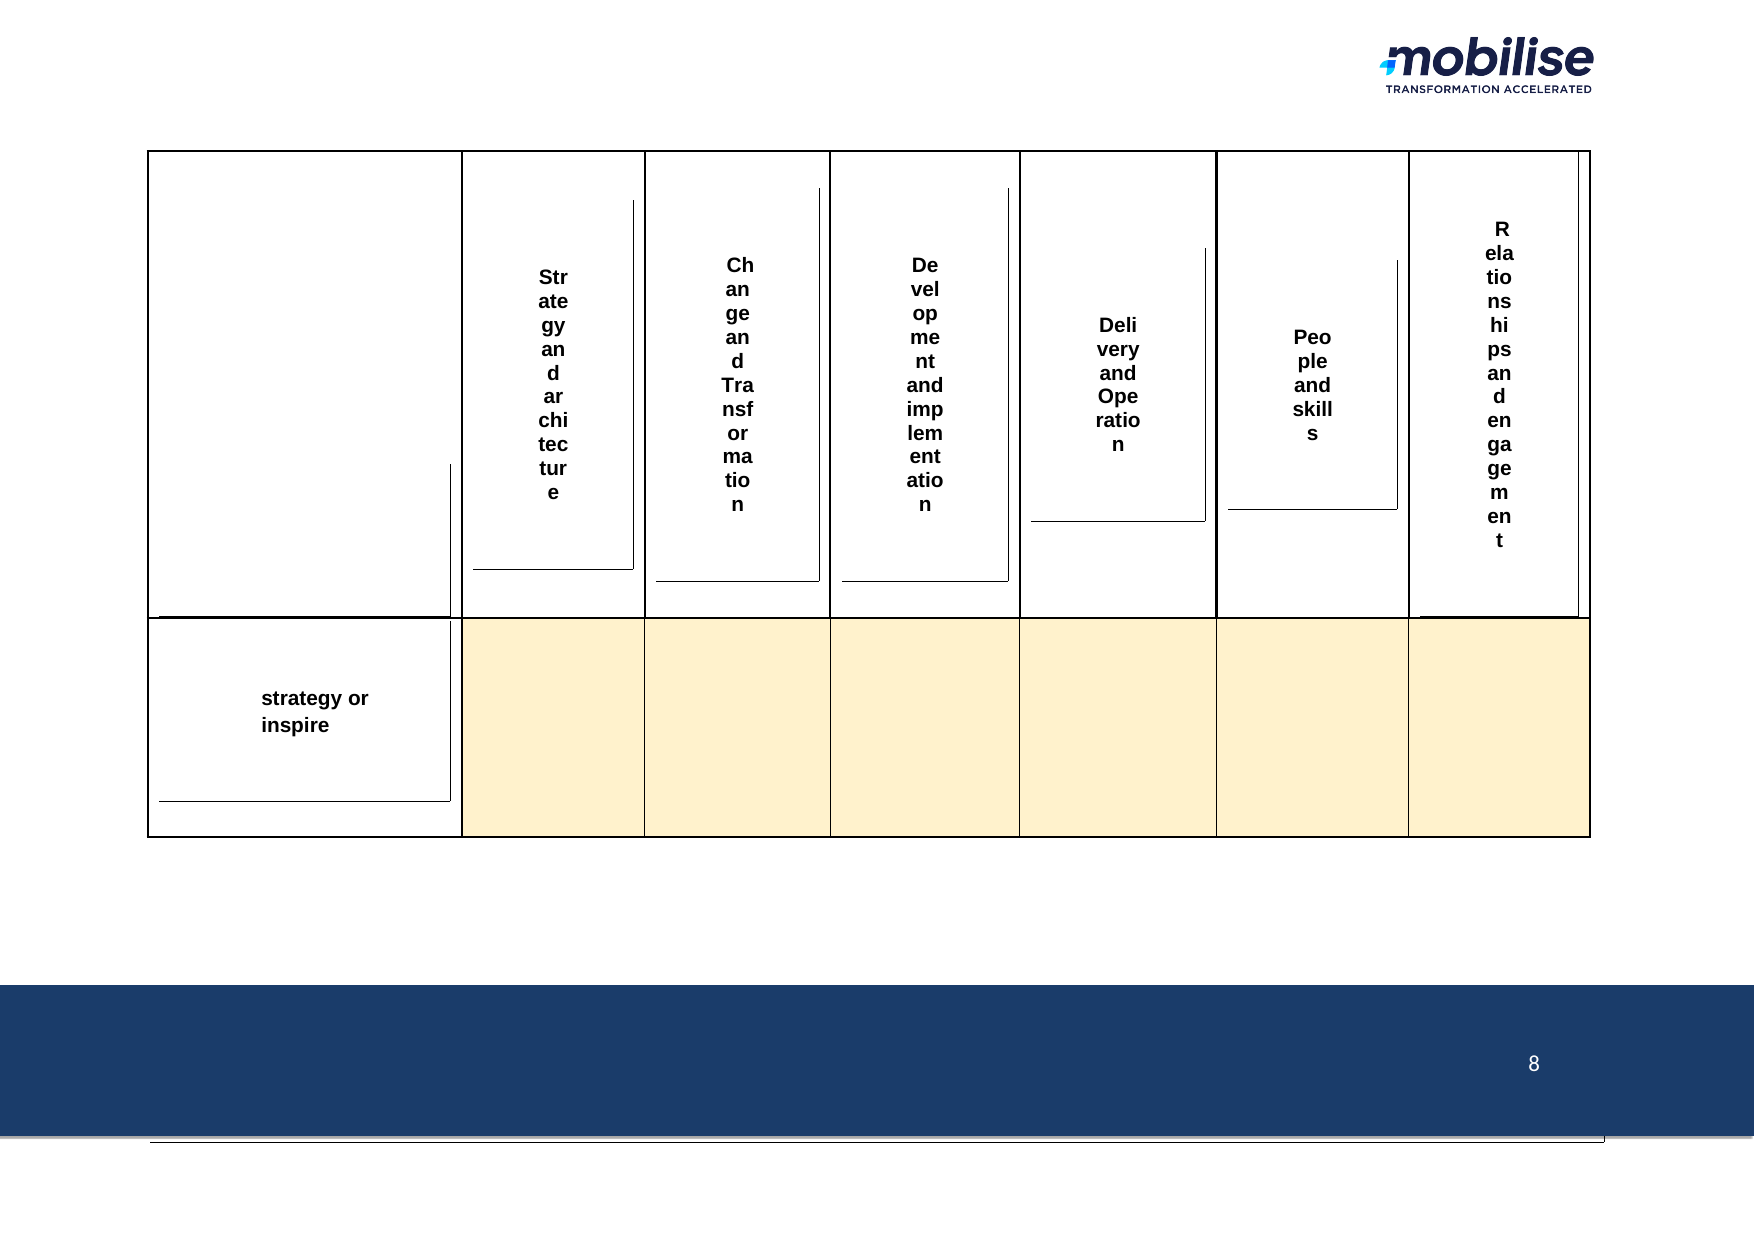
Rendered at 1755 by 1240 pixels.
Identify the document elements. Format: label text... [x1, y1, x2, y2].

table_header Relationships and engagement [1410, 152, 1578, 617]
table_cell [1020, 619, 1216, 836]
table_header [1579, 152, 1589, 617]
table_header Strategy and architecture [463, 152, 644, 617]
table_cell [645, 619, 830, 836]
table_header Delivery and Operation [1021, 152, 1215, 617]
table_header People and skills [1218, 152, 1408, 617]
table_header Development and implementation [831, 152, 1019, 617]
table_header Change and Transformation [646, 152, 829, 617]
table_cell [1409, 619, 1589, 836]
table_cell [463, 619, 644, 836]
table_cell [831, 619, 1019, 836]
table_cell Set strategy or inspire [149, 619, 461, 836]
table_cell [1217, 619, 1408, 836]
table_header [149, 152, 461, 617]
